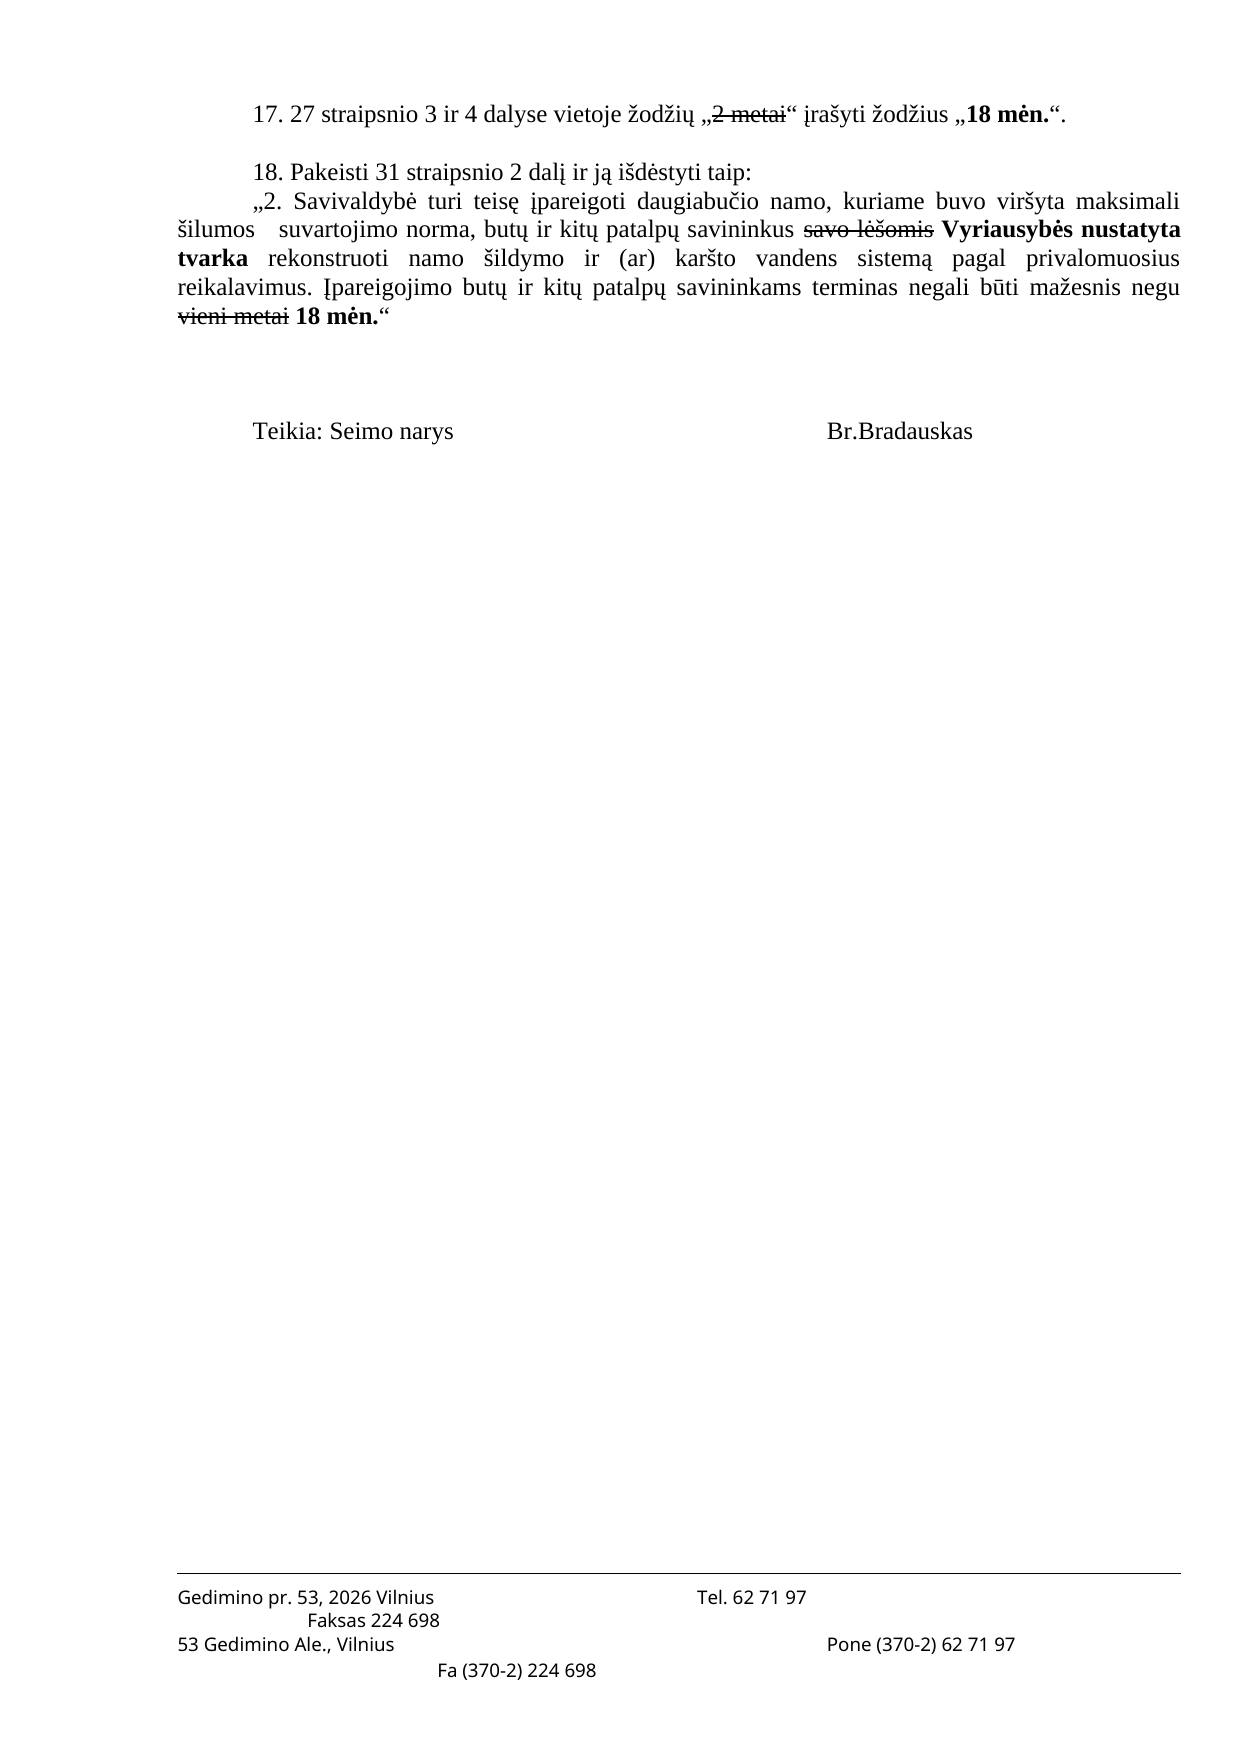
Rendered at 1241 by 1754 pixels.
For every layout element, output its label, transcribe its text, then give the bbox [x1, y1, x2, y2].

text 17. 27 straipsnio 3 ir 4 dalyse vietoje žodžių „2 metai“ įrašyti žodžius „18 mėn.“. [177, 99, 1181, 128]
text 18. Pakeisti 31 straipsnio 2 dalį ir ją išdėstyti taip: [177, 157, 1181, 186]
subtitle Teikia: Seimo narys Br.Bradauskas [177, 416, 1181, 444]
text „2. Savivaldybė turi teisę įpareigoti daugiabučio namo, kuriame buvo viršyta maksimali šilumos suvartojimo norma, butų ir kitų patalpų savininkus savo lėšomis Vyriausybės nustatyta tvarka rekonstruoti namo šildymo ir (ar) karšto vandens sistemą pagal privalomuosius reikalavimus. Įpareigojimo butų ir kitų patalpų savininkams terminas negali būti mažesnis negu vieni metai 18 mėn.“ [177, 186, 1181, 329]
